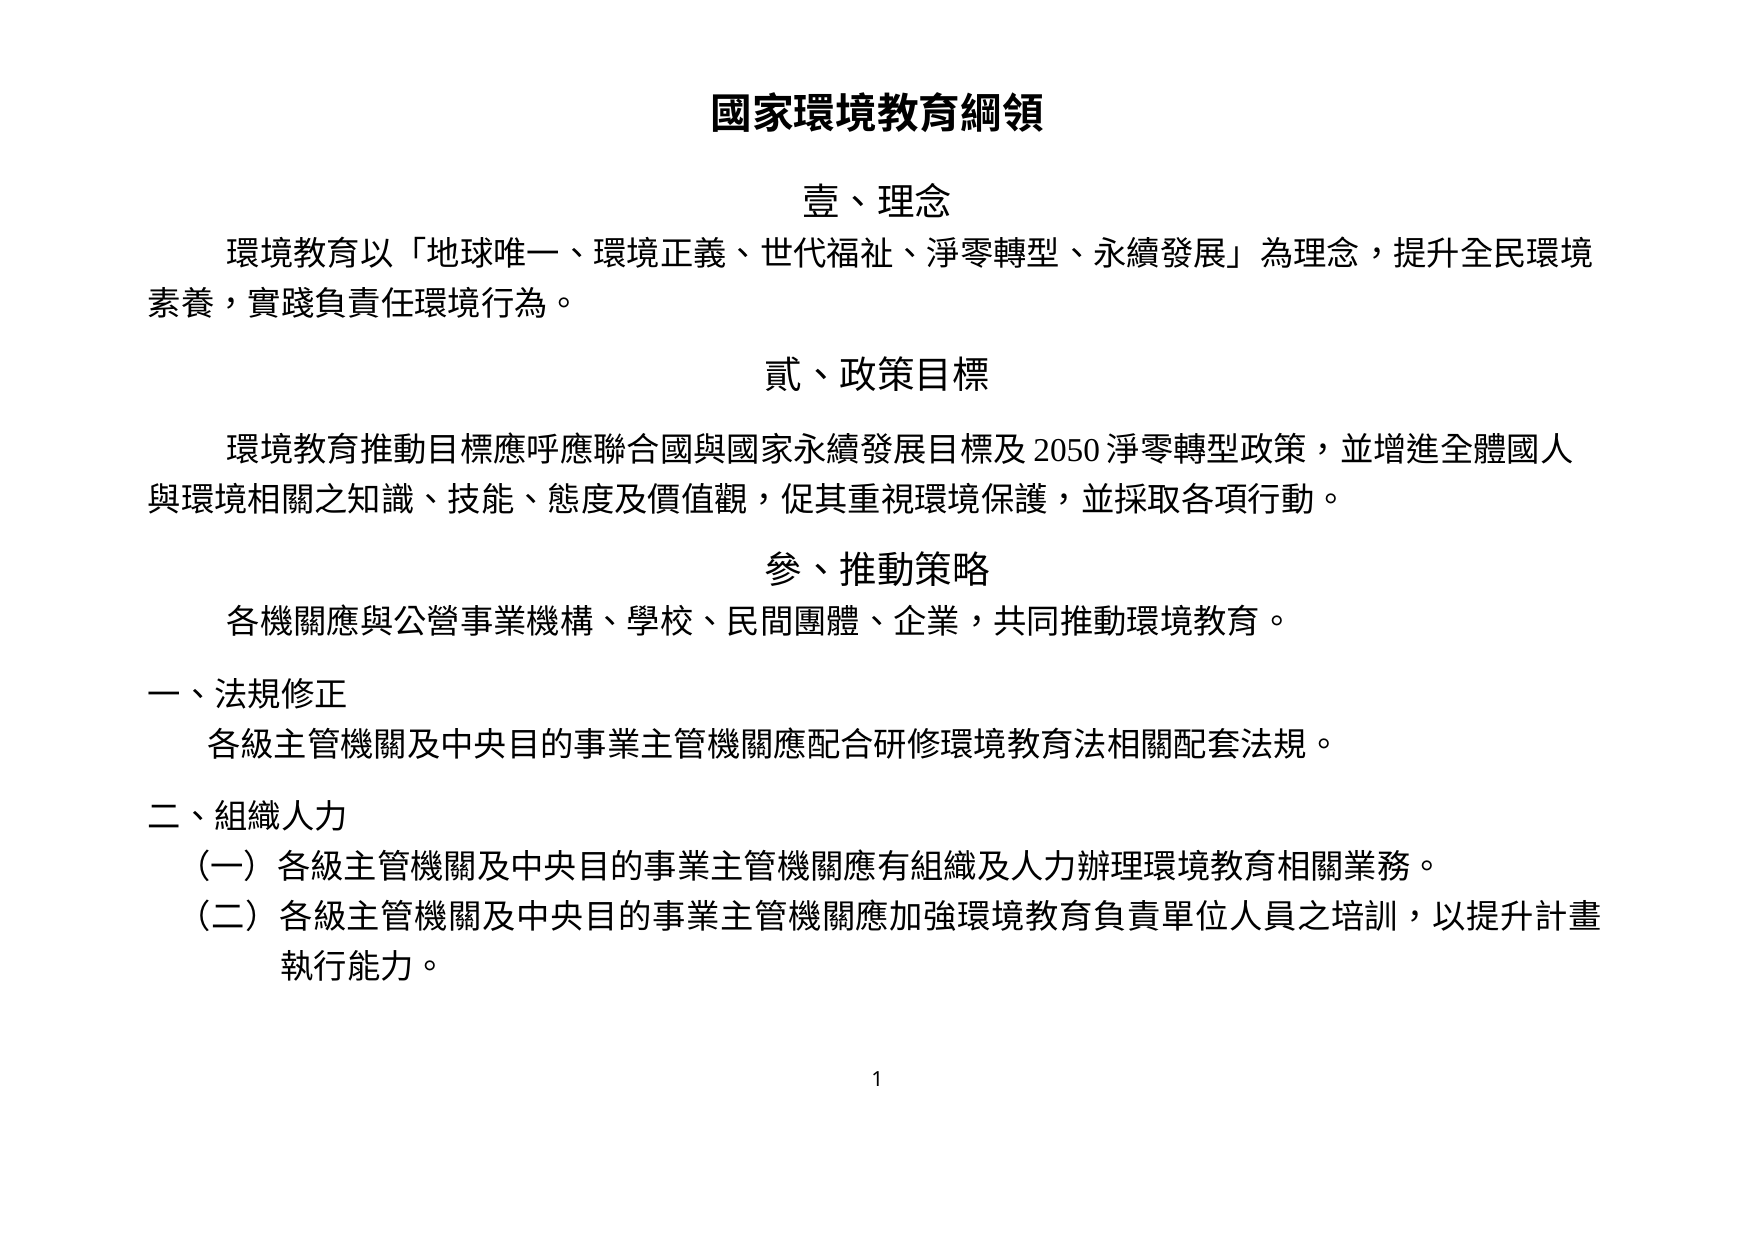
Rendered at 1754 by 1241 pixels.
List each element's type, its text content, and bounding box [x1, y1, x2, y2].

text 一、法規修正 [148, 666, 1606, 716]
text 壹、理念 [148, 176, 1606, 226]
text 環境教育推動目標應呼應聯合國與國家永續發展目標及2050淨零轉型政策，並增進全體國人與環境相關之知識、技能、態度及價值觀，促其重視環境保護，並採取各項行動。 [148, 421, 1606, 521]
text （二）各級主管機關及中央目的事業主管機關應加強環境教育負責單位人員之培訓，以提升計畫執行能力。 [177, 889, 1606, 989]
text 國家環境教育綱領 [148, 90, 1606, 138]
text 各機關應與公營事業機構、學校、民間團體、企業，共同推動環境教育。 [148, 593, 1606, 643]
text 參、推動策略 [148, 543, 1606, 593]
text 各級主管機關及中央目的事業主管機關應配合研修環境教育法相關配套法規。 [192, 716, 1606, 766]
text 貳、政策目標 [148, 348, 1606, 398]
text （一）各級主管機關及中央目的事業主管機關應有組織及人力辦理環境教育相關業務。 [177, 839, 1606, 889]
text 環境教育以「地球唯一、環境正義、世代福祉、淨零轉型、永續發展」為理念，提升全民環境素養，實踐負責任環境行為。 [148, 226, 1606, 326]
text 二、組織人力 [148, 789, 1606, 839]
